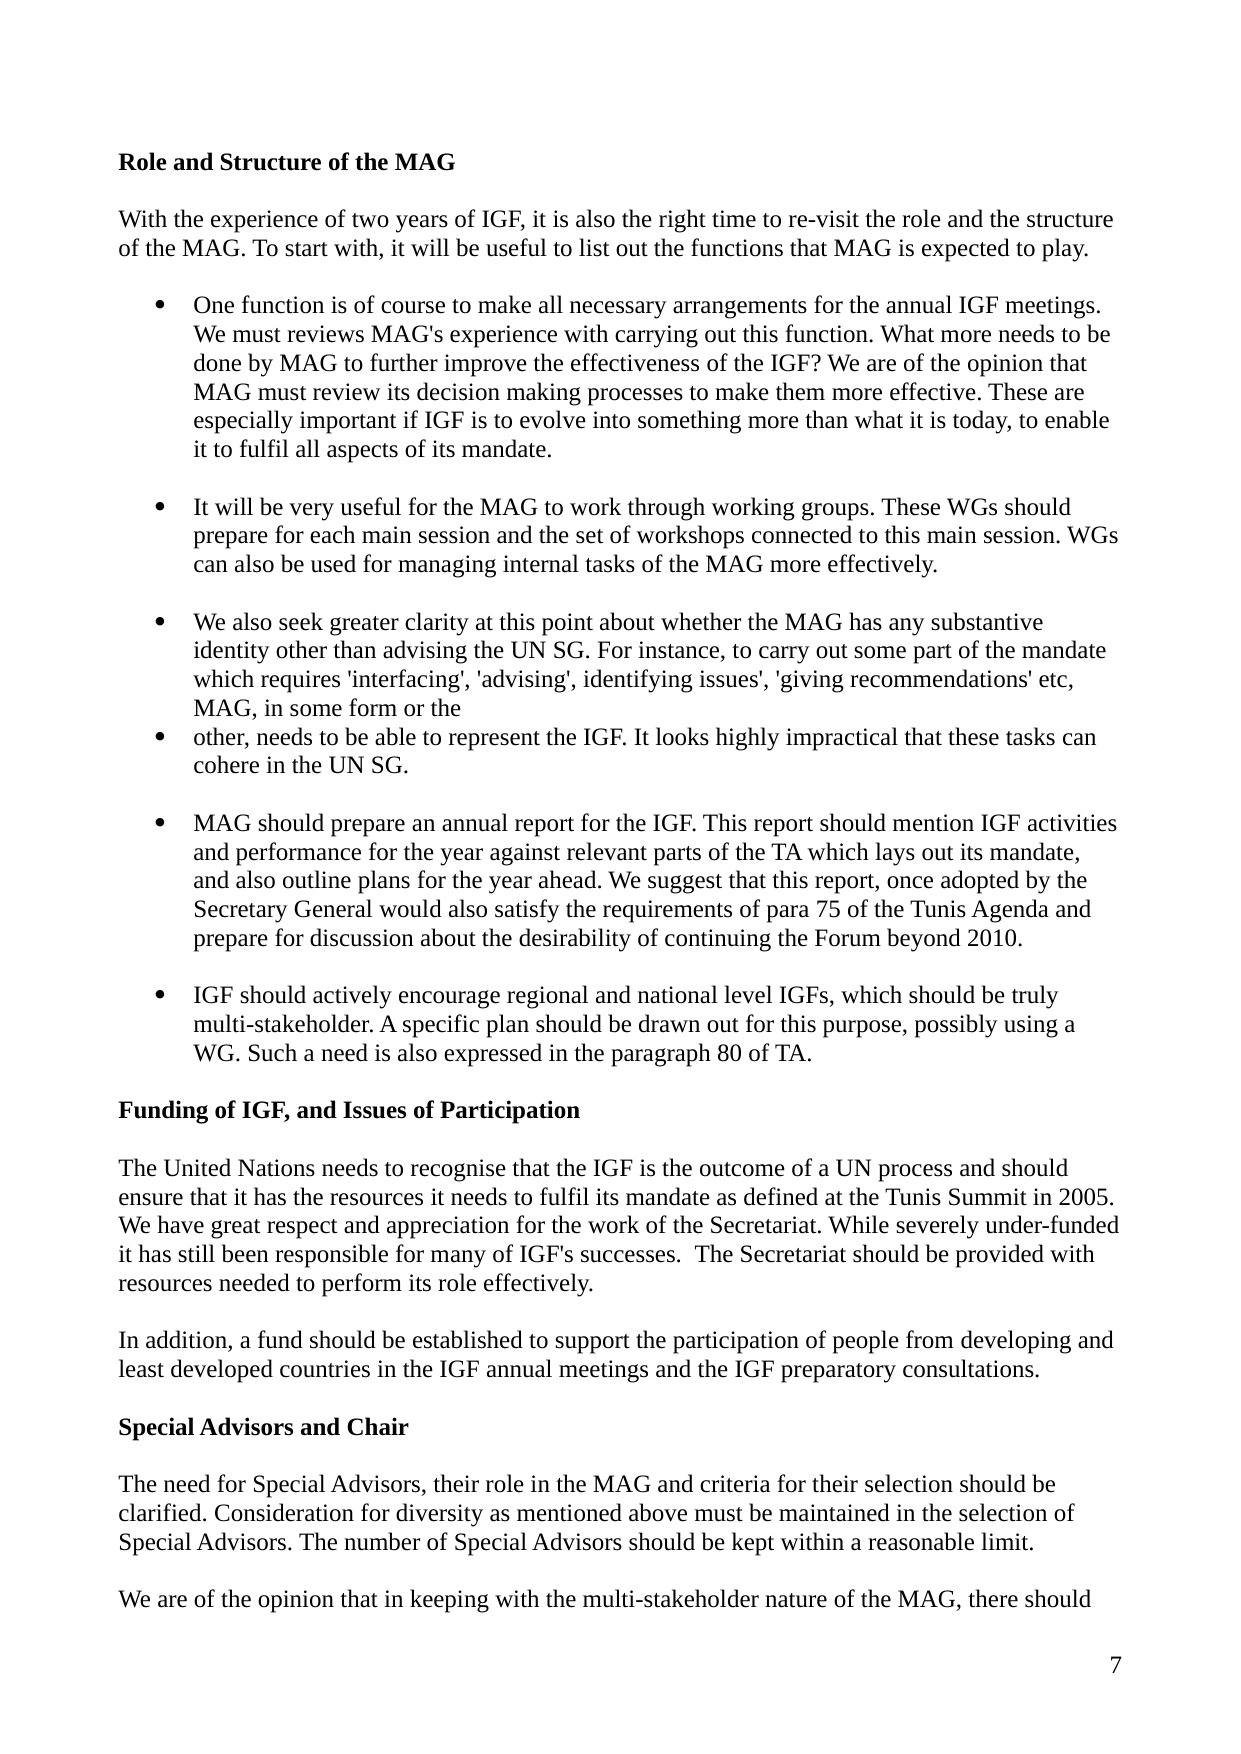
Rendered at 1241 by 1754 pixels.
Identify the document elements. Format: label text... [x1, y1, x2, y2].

list One function is of course to make all necessary arrangements for the annual IGF meetings. We must reviews MAG's experience with carrying out this function. What more needs to be done by MAG to further improve the effectiveness of the IGF? We are of the opinion that MAG must review its decision making processes to make them more effective. These are especially important if IGF is to evolve into something more than what it is today, to enable it to fulfil all aspects of its mandate. [156, 291, 1122, 463]
text The need for Special Advisors, their role in the MAG and criteria for their selection should be clarified. Consideration for diversity as mentioned above must be maintained in the selection of Special Advisors. The number of Special Advisors should be kept within a reasonable limit. [118, 1469, 1122, 1556]
text We are of the opinion that in keeping with the multi-stakeholder nature of the MAG, there should [118, 1584, 1122, 1613]
list IGF should actively encourage regional and national level IGFs, which should be truly multi-stakeholder. A specific plan should be drawn out for this purpose, possibly using a WG. Such a need is also expressed in the paragraph 80 of TA. [156, 981, 1122, 1067]
list MAG should prepare an annual report for the IGF. This report should mention IGF activities and performance for the year against relevant parts of the TA which lays out its mandate, and also outline plans for the year ahead. We suggest that this report, once adopted by the Secretary General would also satisfy the requirements of para 75 of the Tunis Agenda and prepare for discussion about the desirability of continuing the Forum beyond 2010. [156, 808, 1122, 952]
text Funding of IGF, and Issues of Participation [118, 1096, 1122, 1124]
text Special Advisors and Chair [118, 1412, 1122, 1441]
text The United Nations needs to recognise that the IGF is the outcome of a UN process and should ensure that it has the resources it needs to fulfil its mandate as defined at the Tunis Summit in 2005. We have great respect and appreciation for the work of the Secretariat. While severely under-funded it has still been responsible for many of IGF's successes. The Secretariat should be provided with resources needed to perform its role effectively. [118, 1153, 1122, 1297]
list It will be very useful for the MAG to work through working groups. These WGs should prepare for each main session and the set of workshops connected to this main session. WGs can also be used for managing internal tasks of the MAG more effectively. [156, 492, 1122, 578]
list We also seek greater clarity at this point about whether the MAG has any substantive identity other than advising the UN SG. For instance, to carry out some part of the mandate which requires 'interfacing', 'advising', identifying issues', 'giving recommendations' etc, MAG, in some form or the [156, 607, 1122, 722]
list other, needs to be able to represent the IGF. It looks highly impractical that these tasks can cohere in the UN SG. [156, 722, 1122, 779]
text With the experience of two years of IGF, it is also the right time to re-visit the role and the structure of the MAG. To start with, it will be useful to list out the functions that MAG is expected to play. [118, 204, 1122, 262]
text Role and Structure of the MAG [118, 147, 1122, 176]
text In addition, a fund should be established to support the participation of people from developing and least developed countries in the IGF annual meetings and the IGF preparatory consultations. [118, 1326, 1122, 1383]
